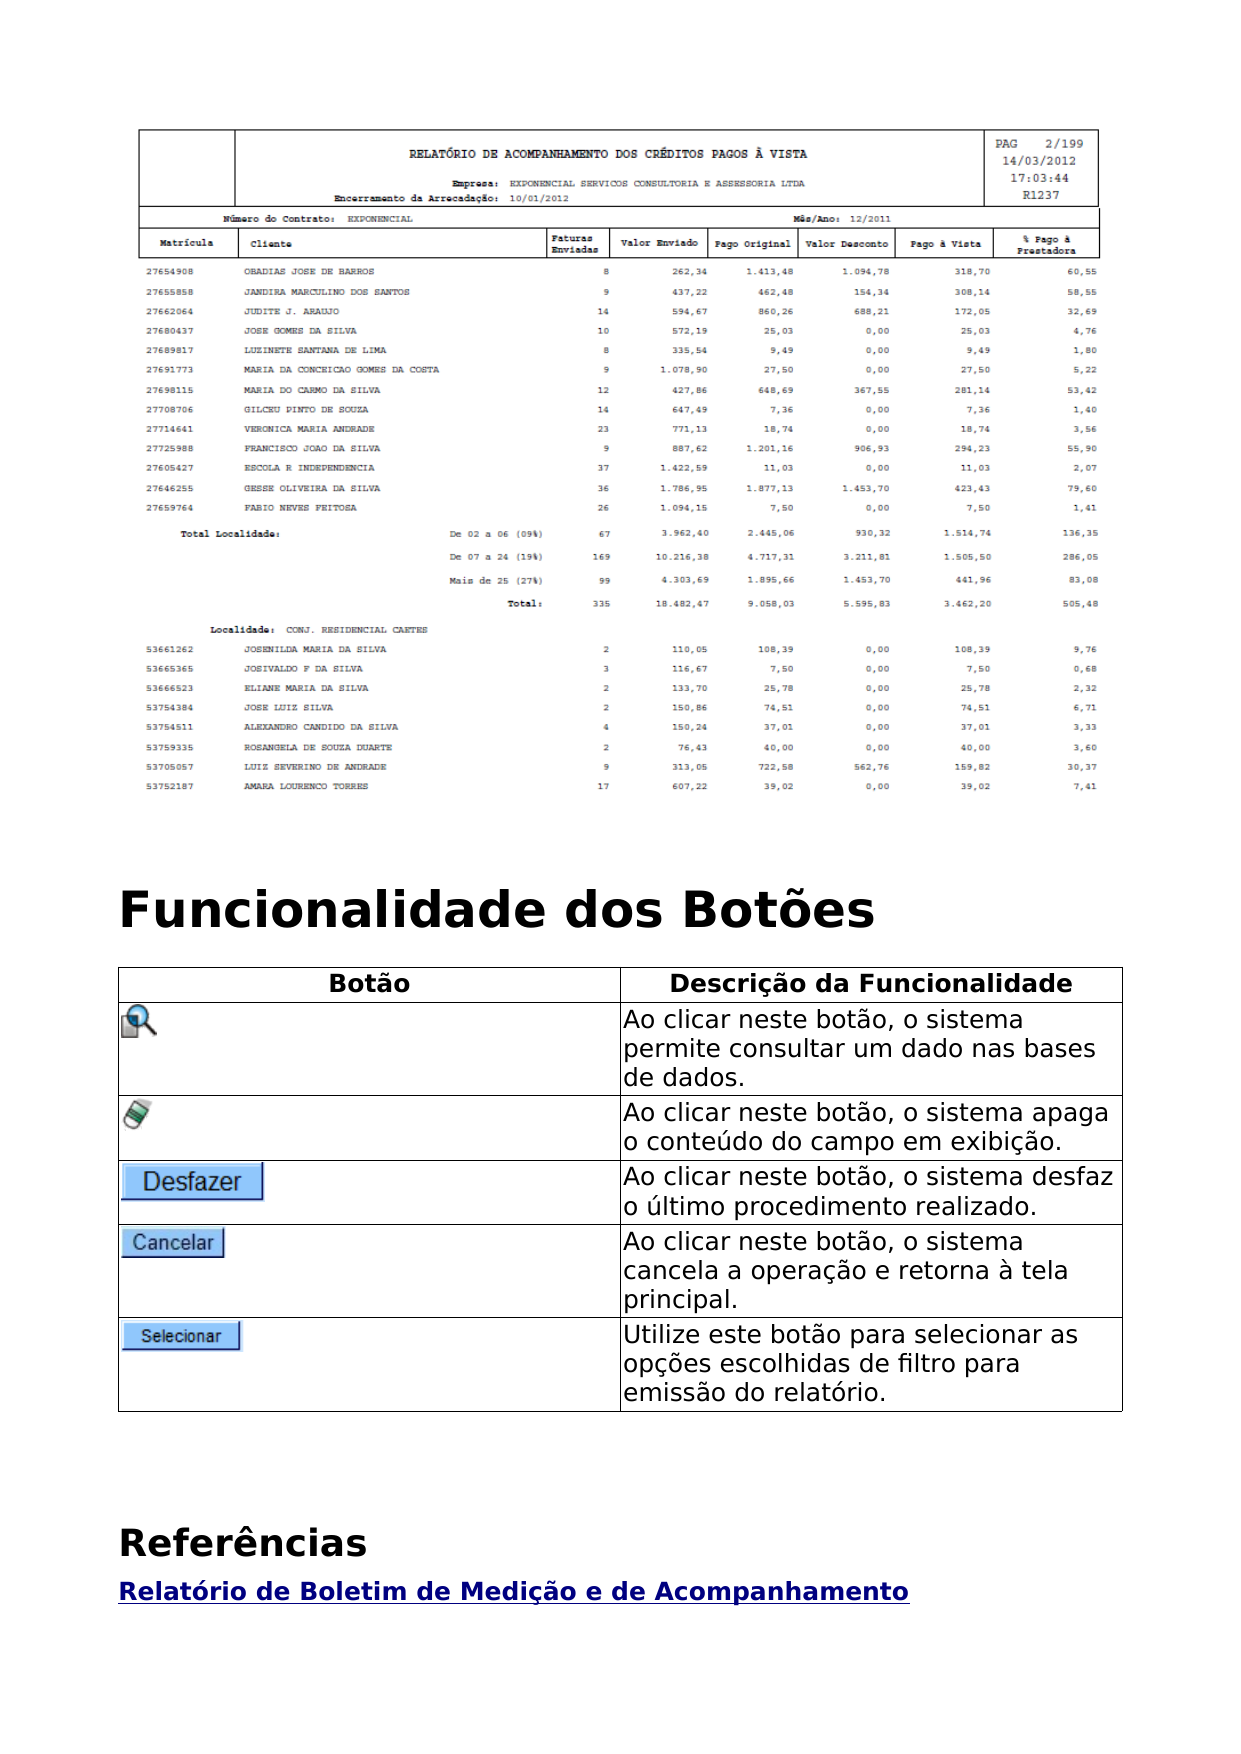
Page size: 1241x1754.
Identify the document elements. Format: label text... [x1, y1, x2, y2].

subtitle Referências [118, 1521, 1122, 1565]
table_cell [119, 1225, 620, 1317]
table_cell [119, 1003, 620, 1095]
picture [118, 118, 1123, 844]
table_cell [119, 1096, 620, 1159]
picture [121, 1098, 153, 1131]
text Relatório de Boletim de Medição e de Acompanhamento [118, 1577, 1122, 1607]
table_header Botão [119, 968, 620, 1002]
table_cell Ao clicar neste botão, o sistema permite consultar um dado nas bases de dados. [621, 1003, 1122, 1095]
table_cell Ao clicar neste botão, o sistema cancela a operação e retorna à tela principal. [621, 1225, 1122, 1317]
table_cell [119, 1161, 620, 1224]
subtitle Funcionalidade dos Botões [118, 881, 1122, 939]
table_cell Ao clicar neste botão, o sistema apaga o conteúdo do campo em exibição. [621, 1096, 1122, 1159]
table_cell Ao clicar neste botão, o sistema desfaz o último procedimento realizado. [621, 1161, 1122, 1224]
table_cell [119, 1318, 620, 1411]
picture [121, 1004, 157, 1038]
table_cell Utilize este botão para selecionar as opções escolhidas de filtro para emissão do relatório. [621, 1318, 1122, 1411]
picture [121, 1162, 265, 1202]
picture [121, 1226, 226, 1258]
picture [121, 1320, 245, 1352]
table_header Descrição da Funcionalidade [621, 968, 1122, 1002]
